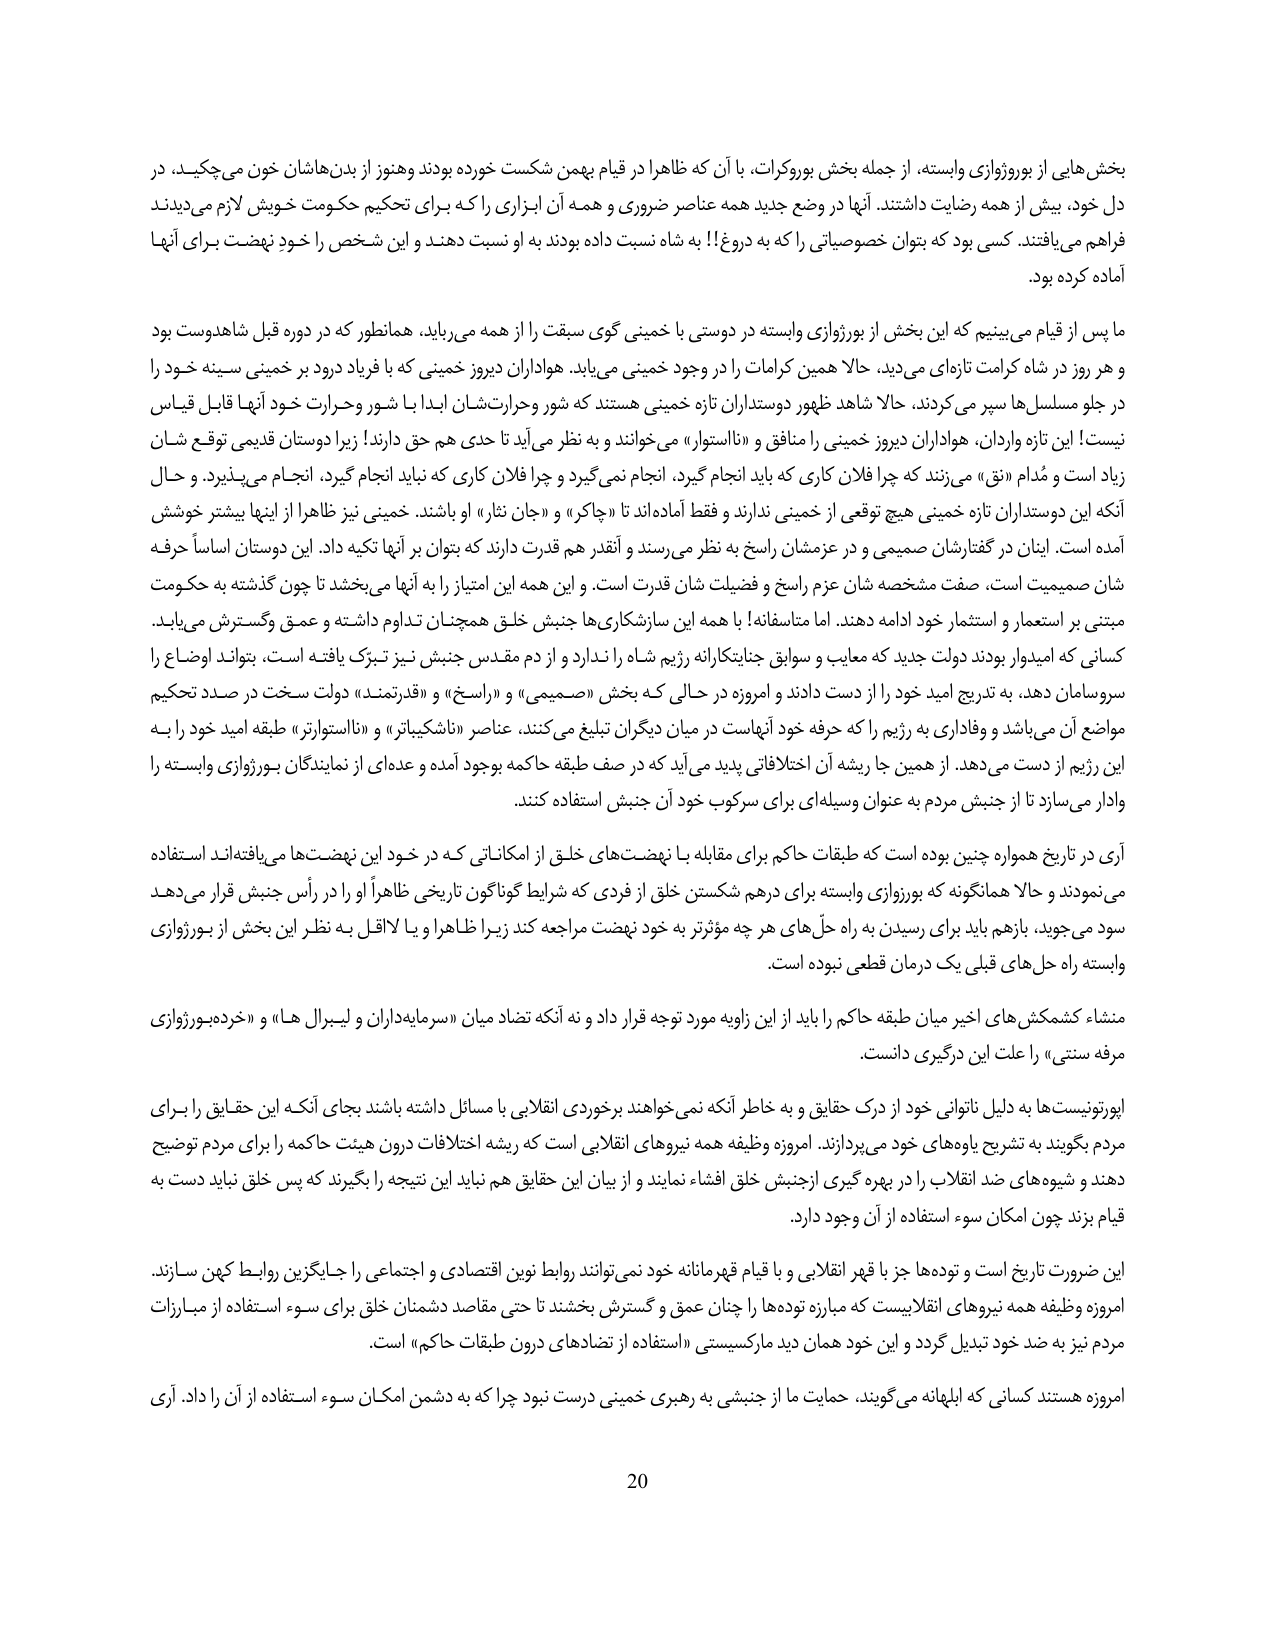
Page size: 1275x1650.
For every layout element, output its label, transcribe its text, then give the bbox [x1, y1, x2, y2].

text آری در تاریخ همواره چنین بوده است که طبقات حاکم برای مقابله با نهضت‌های خلق از امکاناتی که در خود این نهضت‌ها می‌یافته‌اند استفاده می‌نمودند و حالا همانگونه که بورزوازی وابسته برای درهم شکستن خلق از فردی که شرایط گوناگون تاریخی ظاهراً او را در رأس جنبش قرار می‌دهد سود می‌جوید، بازهم باید برای رسیدن به راه حلّ‌های هر چه مؤثرتر به خود نهضت مراجعه کند زیرا ظاهرا و یا لااقل به نظر این بخش از بورژوازی وابسته راه حل‌های قبلی یک درمان قطعی نبوده است. [150, 836, 1125, 981]
text منشاء کشمکش‌های اخیر میان طبقه حاکم را باید از این زاویه مورد توجه قرار داد و نه آنکه تضاد میان «سرمایه‌داران و لیبرال ها» و «خرده‌بورژوازی مرفه سنتی» را علت این درگیری دانست. [150, 999, 1125, 1071]
text ما پس از قیام می‌بینیم که این بخش از بورژوازی وابسته در دوستی با خمینی گوی سبقت را از همه می‌رباید، همانطور که در دوره قبل شاهدوست بود و هر روز در شاه کرامت تازه‌ای می‌دید، حالا همین کرامات را در وجود خمینی می‌یابد. هواداران دیروز خمینی که با فریاد درود بر خمینی سینه خود را در جلو مسلسل‌ها سپر می‌کردند، حالا شاهد ظهور دوستداران تازه خمینی هستند که شور وحرارت‌شان ابدا با شور وحرارت خود آنها قابل قیاس نیست! این تازه واردان، هواداران دیروز خمینی را منافق و «نا‌استوار» می‌خوانند و به نظر می‌آید تا حدی هم حق دارند! زیرا دوستان قدیمی توقع شان زیاد است و مُدام «نق» می‌زنند که چرا فلان کاری که باید انجام گیرد، انجام نمی‌گیرد و چرا فلان کاری که نباید انجام گیرد، انجام می‌پذیرد. و حال آنکه این دوستداران تازه خمینی هیچ توقعی از خمینی ندارند و فقط آماده‌اند تا «چاکر» و «جان نثار» او باشند. خمینی نیز ظاهرا از اینها بیشتر خوشش آمده است. اینان در گفتارشان صمیمی و در عزمشان راسخ به نظر می‌رسند و آنقدر هم قدرت دارند که بتوان بر آنها تکیه داد. این دوستان اساساً حرفه شان صمیمیت است، صفت مشخصه شان عزم راسخ و فضیلت شان قدرت است. و این همه این امتیاز را به آنها می‌بخشد تا چون گذشته به حکومت مبتنی بر استعمار و استثمار خود ادامه دهند. اما متاسفانه! با همه این سازشکاری‌ها جنبش خلق همچنان تداوم داشته و عمق وگسترش می‌یابد. کسانی که امیدوار بودند دولت جدید که معایب و سوابق جنایتکارانه رژیم شاه را ندارد و از دم مقدس جنبش نیز تبرّک یافته است، بتواند اوضاع را سر‌و‌سامان دهد، به تدریج امید خود را از دست دادند و امروزه در حالی که بخش «صمیمی» و «راسخ» و «قدرتمند» دولت سخت در صدد تحکیم مواضع آن می‌باشد و وفاداری به رژیم را که حرفه خود آنهاست در میان دیگران تبلیغ می‌کنند، عناصر «نا‌شکیباتر» و «نا‌استوارتر» طبقه امید خود را به این رژیم از دست می‌دهد. از همین جا ریشه آن اختلافاتی پدید می‌آید که در صف طبقه حاکمه بوجود آمده و عده‌ای از نمایندگان بورژوازی وابسته را وادار می‌سازد تا از جنبش مردم به عنوان وسیله‌ای برای سرکوب خود آن جنبش استفاده کنند. [150, 312, 1125, 818]
text این ضرورت تاریخ است و توده‌ها جز با قهر انقلابی و با قیام قهرمانانه خود نمی‌توانند روابط نوین اقتصادی و اجتماعی را جایگزین روابط کهن سازند. امروزه وظیفه همه نیروهای انقلابیست که مبارزه توده‌ها را چنان عمق و گسترش بخشند تا حتی مقاصد دشمنان خلق برای سوء استفاده از مبارزات مردم نیز به ضد خود تبدیل گردد و این خود همان دید مارکسیستی «استفاده از تضادهای درون طبقات حاکم» است. [150, 1252, 1125, 1360]
text خمینی زمانی که در پاریس بود از طرفی می‌گفت قصدش ایجاد حکومت روحانیون نیست و از طرف دیگر خود را طرفدار آزادی کامل عقیده و بیان نشان می‌داد زیرا به خاطر لباسش این گمان میتوانست وجود داشته باشد که میخواهد حکومت روحانیون را ایجاد کند و هم این که به دلیل مذهبی بودن حاضر به تحمل عقاید دیگران نیست. اما همه این گفته‌ها به روزهای قبل از پیروزی‌اش باز می‌گردد ولی هنگامی که قیام مردم و سازش با امپریالیسم قدرت دولتی را تقدیم او می‌دارد، اوضاع اندکی دگرگون می‌گردد و نه تنها گفته‌ها با کرده‌ها انطباق نمی‌یابند بلکه گفته‌ها هم دیگر گفته‌های روزهای گذشته نیستند. حالا پس از قیام بهمن، با گرویدن ارتش و بوروکراسی دولتی و قشرهای بورژوازی وابسته به خمینی، ارتش و بخش‌هایی از بوروژوازی وابسته، از جمله بخش بوروکرات، با آن که ظاهرا در قیام بهمن شکست خورده بودند وهنوز از بدن‌هاشان خون می‌چکید، در دل خود، بیش از همه رضایت داشتند. آنها در وضع جدید همه عناصر ضروری و همه آن ابزاری را که برای تحکیم حکومت خویش لازم می‌دیدند فراهم می‌یافتند. کسی بود که بتوان خصوصیاتی را که به دروغ!! به شاه نسبت داده بودند به او نسبت دهند و این شخص را خودِ نهضت برای آنها آماده کرده بود. [150, 150, 1125, 294]
text امروزه هستند کسانی که ابلهانه می‌گویند، حمایت ما از جنبشی به رهبری خمینی درست نبود چرا که به دشمن امکان سوء استفاده از آن را داد. آری این جور آدم‌ها نمی‌توانند به اهمیت مبارزات ضد‌امپریالیستی خلق پی ببرند و صرفا با توجه به نتایج منفی قیام کار جنبش را تمام شده می‌دانند. اما باید یاد آور شد که دنیا در بهمن ۵۷ به پایان نرسیده و بعد از آن، هم نهضت خلق و هم تلاش دشمنانِ آن، ادامه داشته است. درچنین شرایطی برای شناخت توازن نیروها و مقابله با امپریالیسم و بورژوازی وابسته مسئله مهم جنبش ما این نیست که بدانیم چه کسانی در چه سنگرهایی هستند، بلکه باید ببینیم چه نیروهایی در صف انقلاب و چه نیروهایی در صف ضد انقلاب جای دارند. باید کل پروسه را در نظر گرفت و شخصیت‌ها را در این پروسه دید و نه آنکه در مقاطعی خاص صرفا به تحلیل آنها پرداخت. لازم است به گفته‌های فوق یک نکته را نیز بیافزاییم و به این سخن خاتمه دهیم و آن توضیح نقش کمیته‌های امام می‌باشد که عده‌ای با استناد به آنها می‌خواهند برای مفهوم خود‌ساخته «ارگان قدرت خرده‌بورژوازی مرفه سنتی» مصداق واقعی پیدا کنند. [150, 1378, 1125, 1414]
text اپورتونیست‌ها به دلیل ناتوانی خود از درک حقایق و به خاطر آنکه نمی‌خواهند برخوردی انقلابی با مسائل داشته باشند بجای آنکه این حقایق را برای مردم بگویند به تشریح یاوه‌های خود می‌پردازند. امروزه وظیفه همه نیروهای انقلابی است که ریشه اختلافات درون هیئت حاکمه را برای مردم توضیح دهند و شیوه‌های ضد انقلاب را در بهره گیری ازجنبش خلق افشاء نمایند و از بیان این حقایق هم نباید این نتیجه را بگیرند که پس خلق نباید دست به قیام بزند چون امکان سوء استفاده از آن وجود دارد. [150, 1089, 1125, 1234]
